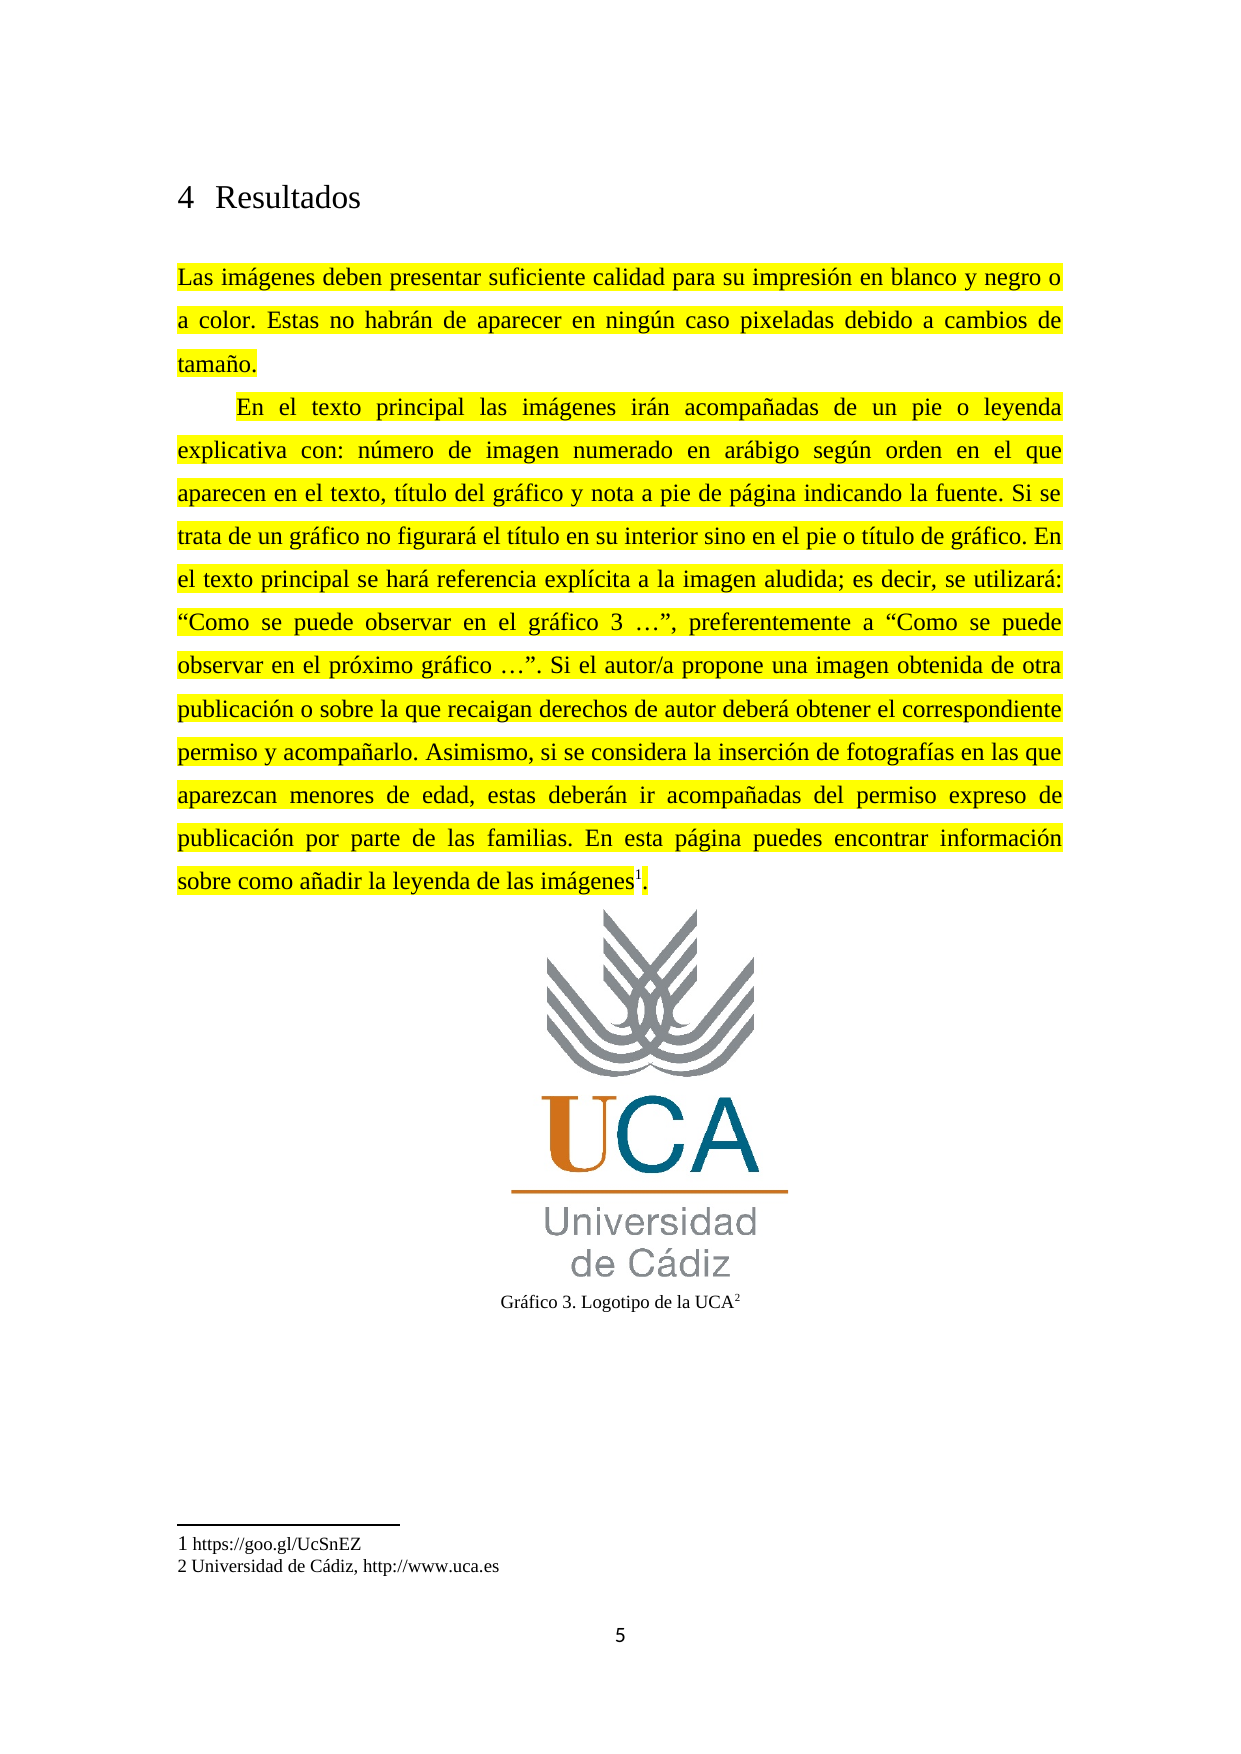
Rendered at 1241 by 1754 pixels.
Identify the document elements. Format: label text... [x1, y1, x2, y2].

subtitle Resultados [177, 177, 1063, 216]
text Gráfico 3. Logotipo de la UCA [177, 1291, 1063, 1313]
text En el texto principal las imágenes irán acompañadas de un pie o leyenda explicativa con: número de imagen numerado en arábigo según orden en el que aparecen en el texto, título del gráfico y nota a pie de página indicando la fuente. Si se trata de un gráfico no figurará el título en su interior sino en el pie o título de gráfico. En el texto principal se hará referencia explícita a la imagen aludida; es decir, se utilizará: “Como se puede observar en el gráfico 3 …”, preferentemente a “Como se puede observar en el próximo gráfico …”. Si el autor/a propone una imagen obtenida de otra publicación o sobre la que recaigan derechos de autor deberá obtener el correspondiente permiso y acompañarlo. Asimismo, si se considera la inserción de fotografías en las que aparezcan menores de edad, estas deberán ir acompañadas del permiso expreso de publicación por parte de las familias. En esta página puedes encontrar información sobre como añadir la leyenda de las imágenes. [177, 392, 1063, 895]
text https://goo.gl/UcSnEZ [177, 1531, 1063, 1555]
picture [511, 909, 789, 1277]
text Las imágenes deben presentar suficiente calidad para su impresión en blanco y negro o a color. Estas no habrán de aparecer en ningún caso pixeladas debido a cambios de tamaño. [177, 262, 1063, 377]
text Universidad de Cádiz, http://www.uca.es [177, 1555, 1063, 1577]
